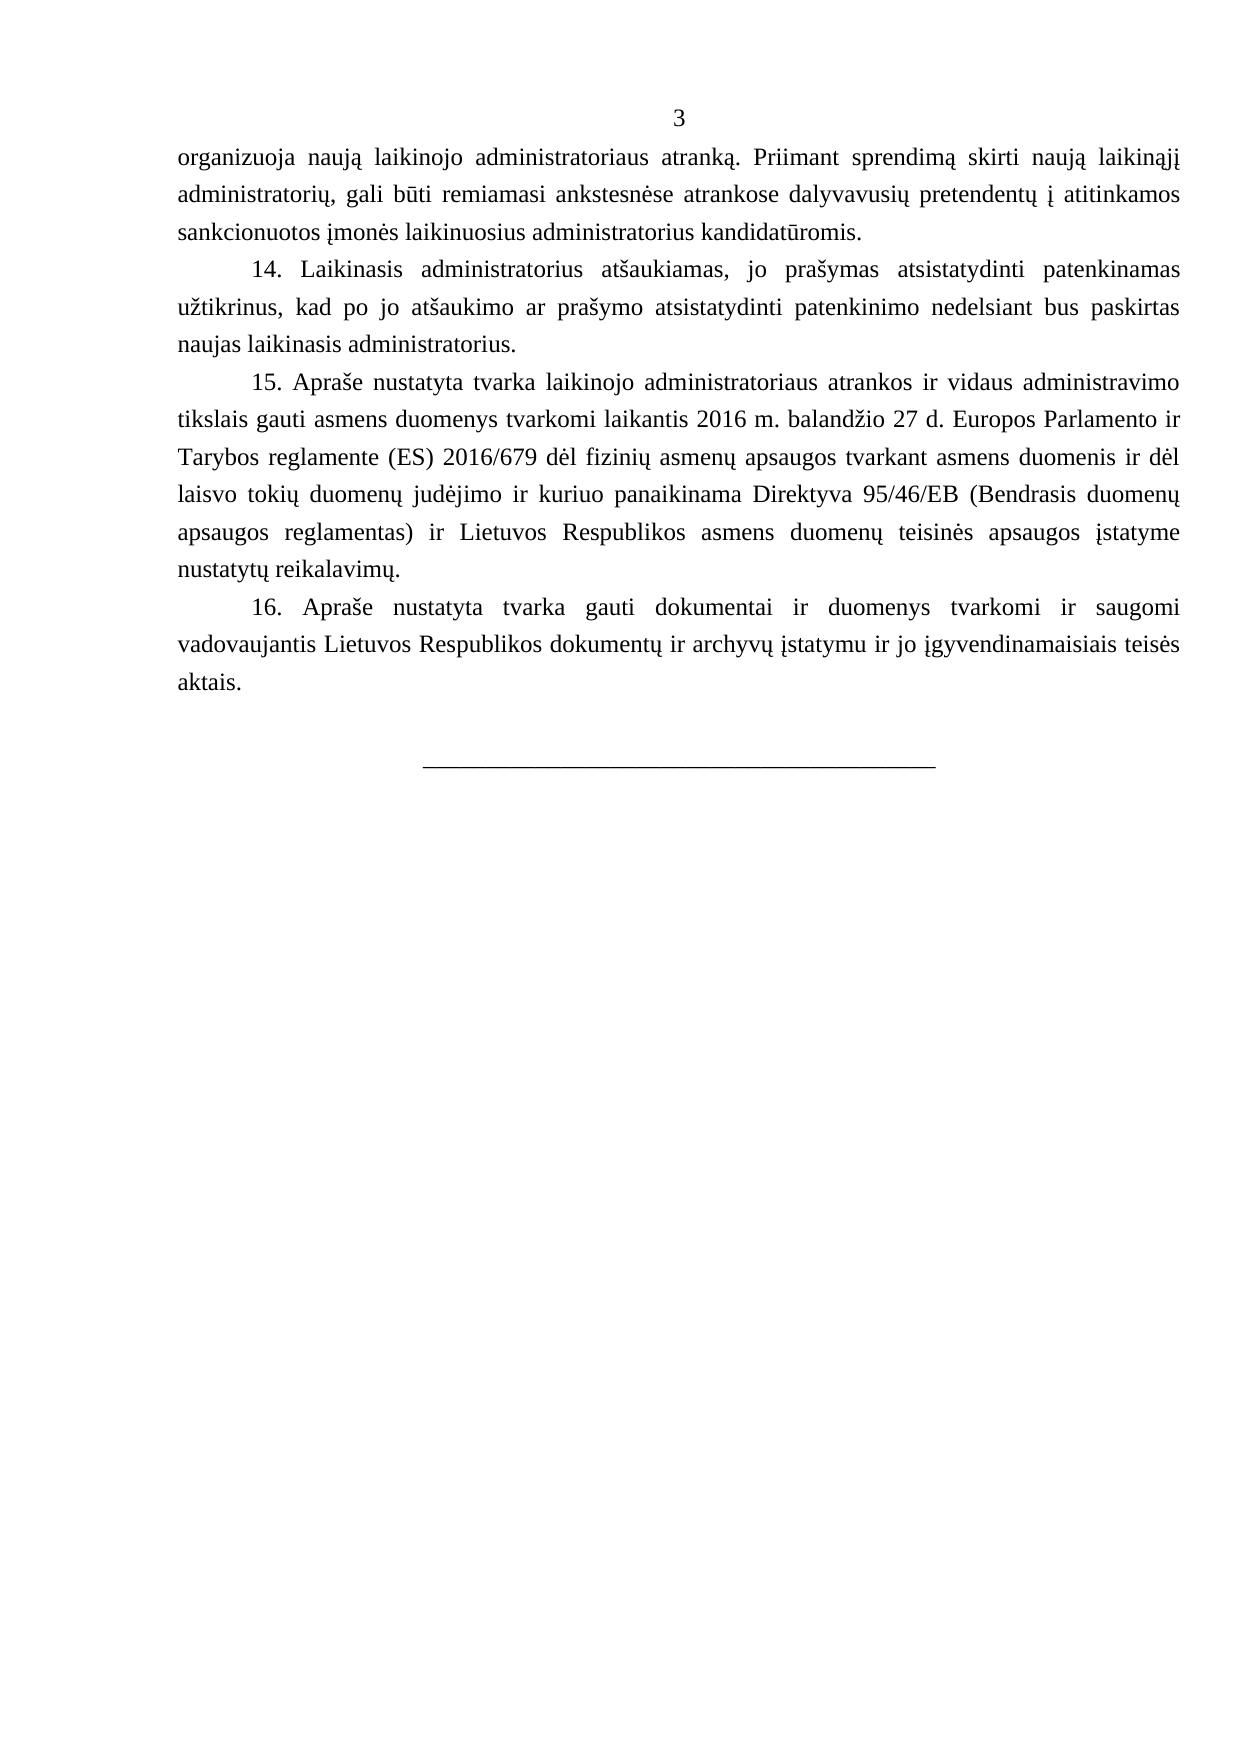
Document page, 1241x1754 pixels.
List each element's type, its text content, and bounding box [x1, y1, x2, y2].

text 14. Laikinasis administratorius atšaukiamas, jo prašymas atsistatydinti patenkinamas užtikrinus, kad po jo atšaukimo ar prašymo atsistatydinti patenkinimo nedelsiant bus paskirtas naujas laikinasis administratorius. [177, 245, 1181, 358]
text _________________________________________ [177, 733, 1181, 770]
text 16. Apraše nustatyta tvarka gauti dokumentai ir duomenys tvarkomi ir saugomi vadovaujantis Lietuvos Respublikos dokumentų ir archyvų įstatymu ir jo įgyvendinamaisiais teisės aktais. [177, 583, 1181, 695]
text organizuoja naują laikinojo administratoriaus atranką. Priimant sprendimą skirti naują laikinąjį administratorių, gali būti remiamasi ankstesnėse atrankose dalyvavusių pretendentų į atitinkamos sankcionuotos įmonės laikinuosius administratorius kandidatūromis. [177, 133, 1181, 245]
text 15. Apraše nustatyta tvarka laikinojo administratoriaus atrankos ir vidaus administravimo tikslais gauti asmens duomenys tvarkomi laikantis 2016 m. balandžio 27 d. Europos Parlamento ir Tarybos reglamente (ES) 2016/679 dėl fizinių asmenų apsaugos tvarkant asmens duomenis ir dėl laisvo tokių duomenų judėjimo ir kuriuo panaikinama Direktyva 95/46/EB (Bendrasis duomenų apsaugos reglamentas) ir Lietuvos Respublikos asmens duomenų teisinės apsaugos įstatyme nustatytų reikalavimų. [177, 358, 1181, 583]
